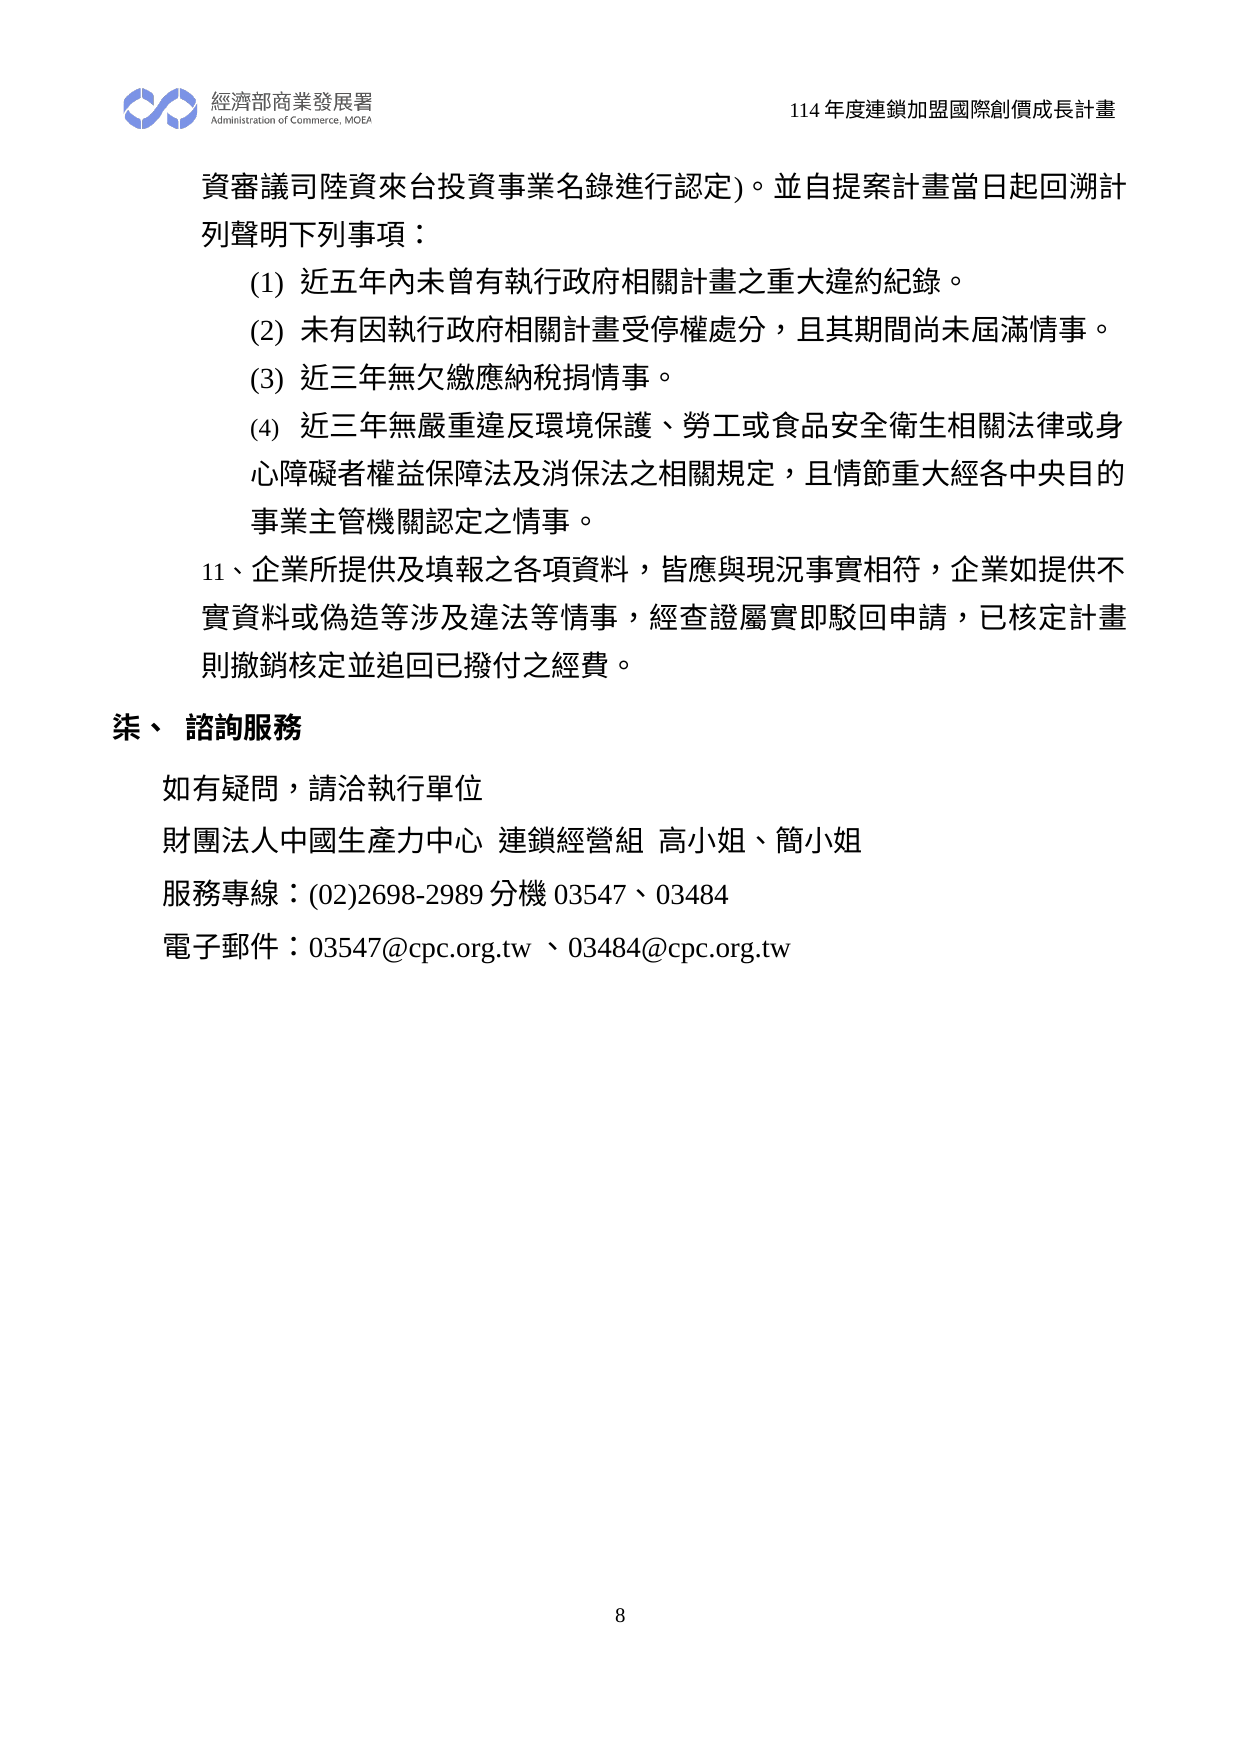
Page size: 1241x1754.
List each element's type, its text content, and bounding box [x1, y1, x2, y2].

list 企業所提供及填報之各項資料，皆應與現況事實相符，企業如提供不實資料或偽造等涉及違法等情事，經查證屬實即駁回申請，已核定計畫則撤銷核定並追回已撥付之經費。 [201, 542, 1128, 686]
text 財團法人中國生產力中心 連鎖經營組 高小姐、簡小姐 [163, 813, 1128, 861]
list 諮詢服務 [112, 704, 1128, 747]
text 如有疑問，請洽執行單位 [163, 766, 1128, 808]
list 近三年無嚴重違反環境保護、勞工或食品安全衛生相關法律或身心障礙者權益保障法及消保法之相關規定，且情節重大經各中央目的事業主管機關認定之情事。 [250, 398, 1128, 542]
text 電子郵件：03547@cpc.org.tw 、03484@cpc.org.tw [163, 919, 1128, 967]
text 服務專線：(02)2698-2989分機03547、03484 [163, 866, 1128, 914]
list 未有因執行政府相關計畫受停權處分，且其期間尚未屆滿情事。 [250, 302, 1128, 350]
list 資審議司陸資來台投資事業名錄進行認定)。並自提案計畫當日起回溯計列聲明下列事項： [201, 159, 1128, 254]
list 近三年無欠繳應納稅捐情事。 [250, 350, 1128, 398]
list 近五年內未曾有執行政府相關計畫之重大違約紀錄。 [250, 254, 1128, 302]
